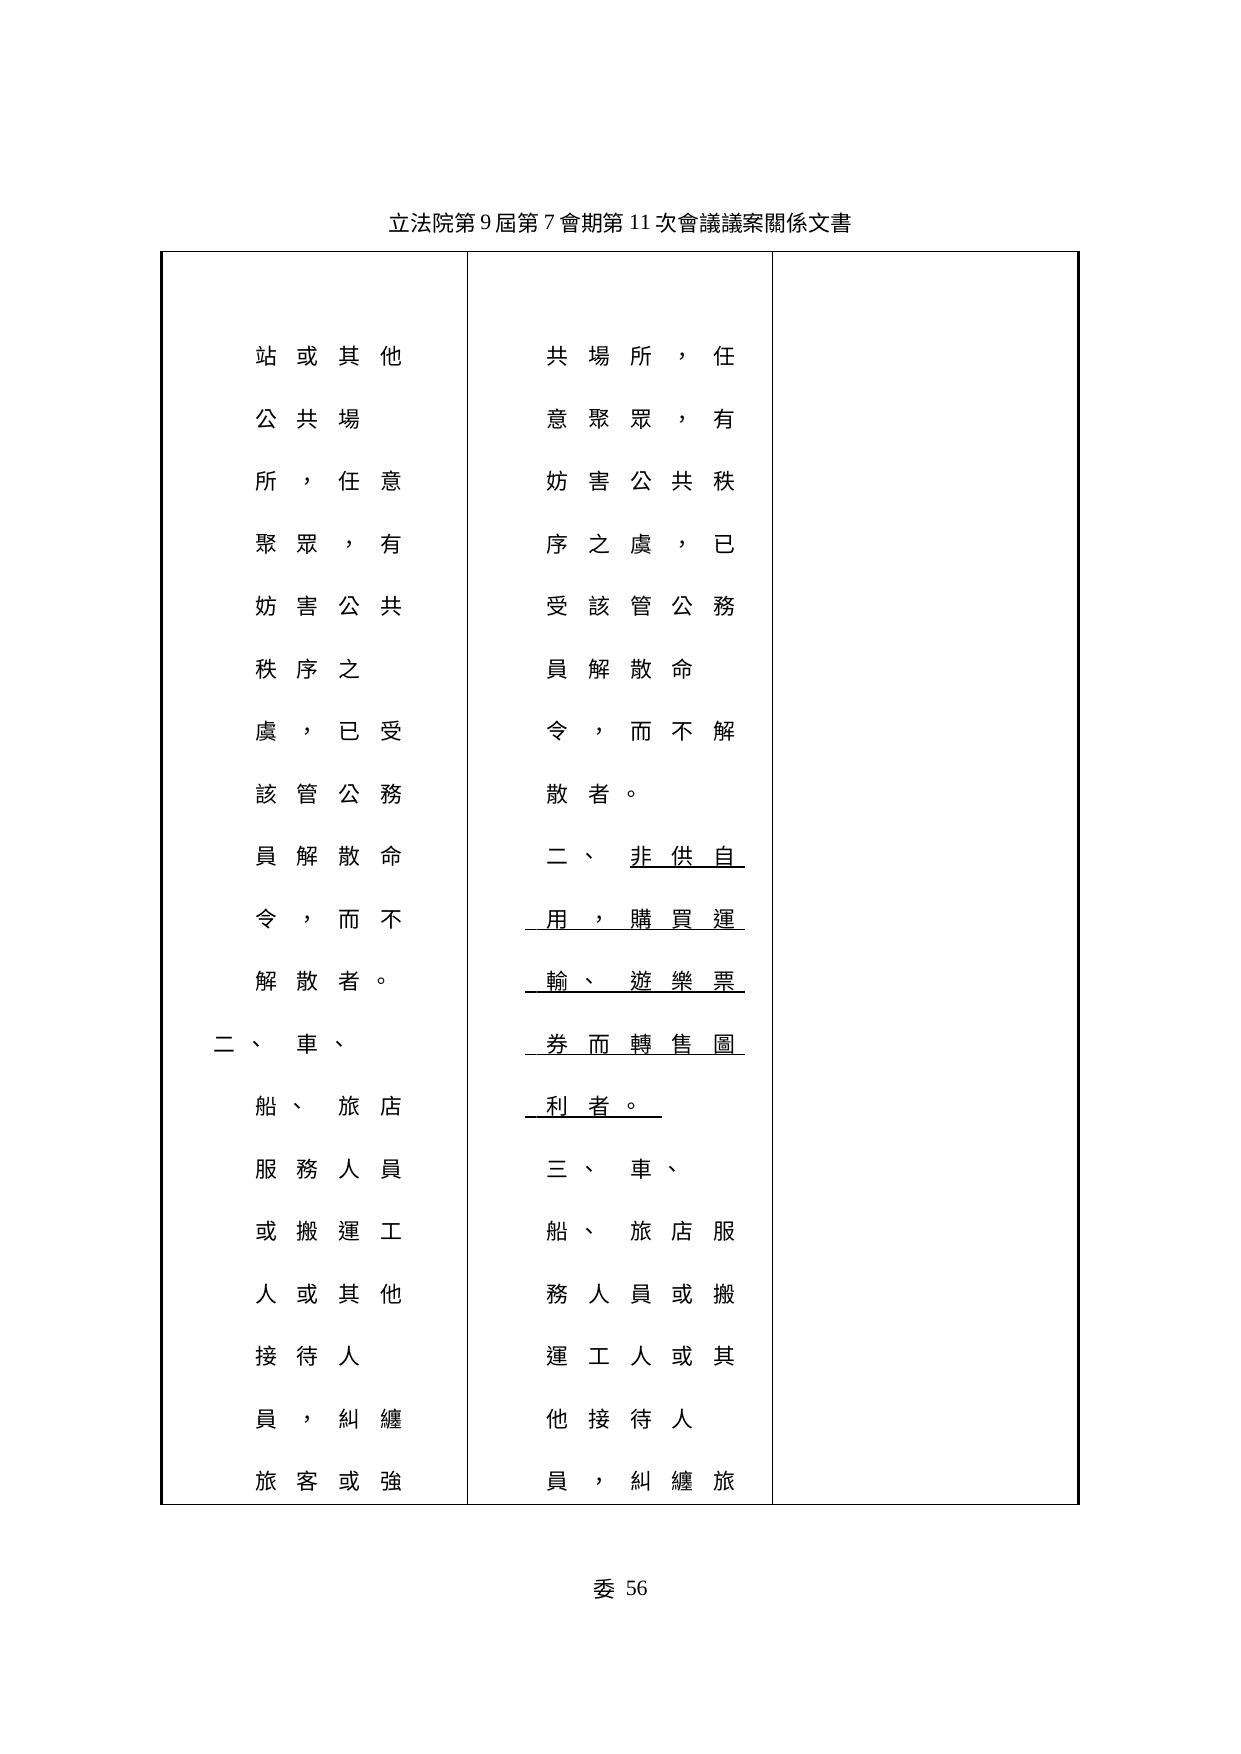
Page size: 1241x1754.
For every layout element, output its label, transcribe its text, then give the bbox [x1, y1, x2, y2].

table_cell 站或其他公共場所，任意聚眾，有妨害公共秩序之虞，已受該管公務員解散命令，而不解散者。 二、車、船、旅店服務人員或搬運工人或其他接待人員，糾纏旅客或強 [163, 252, 467, 1504]
table_cell 共場所，任意聚眾，有妨害公共秩序之虞，已受該管公務員解散命令，而不解散者。 二、非供自用，購買運輸、遊樂票券而轉售圖利者。 三、車、船、旅店服務人員或搬運工人或其他接待人員，糾纏旅 [468, 252, 772, 1504]
table_cell [773, 252, 1077, 1504]
